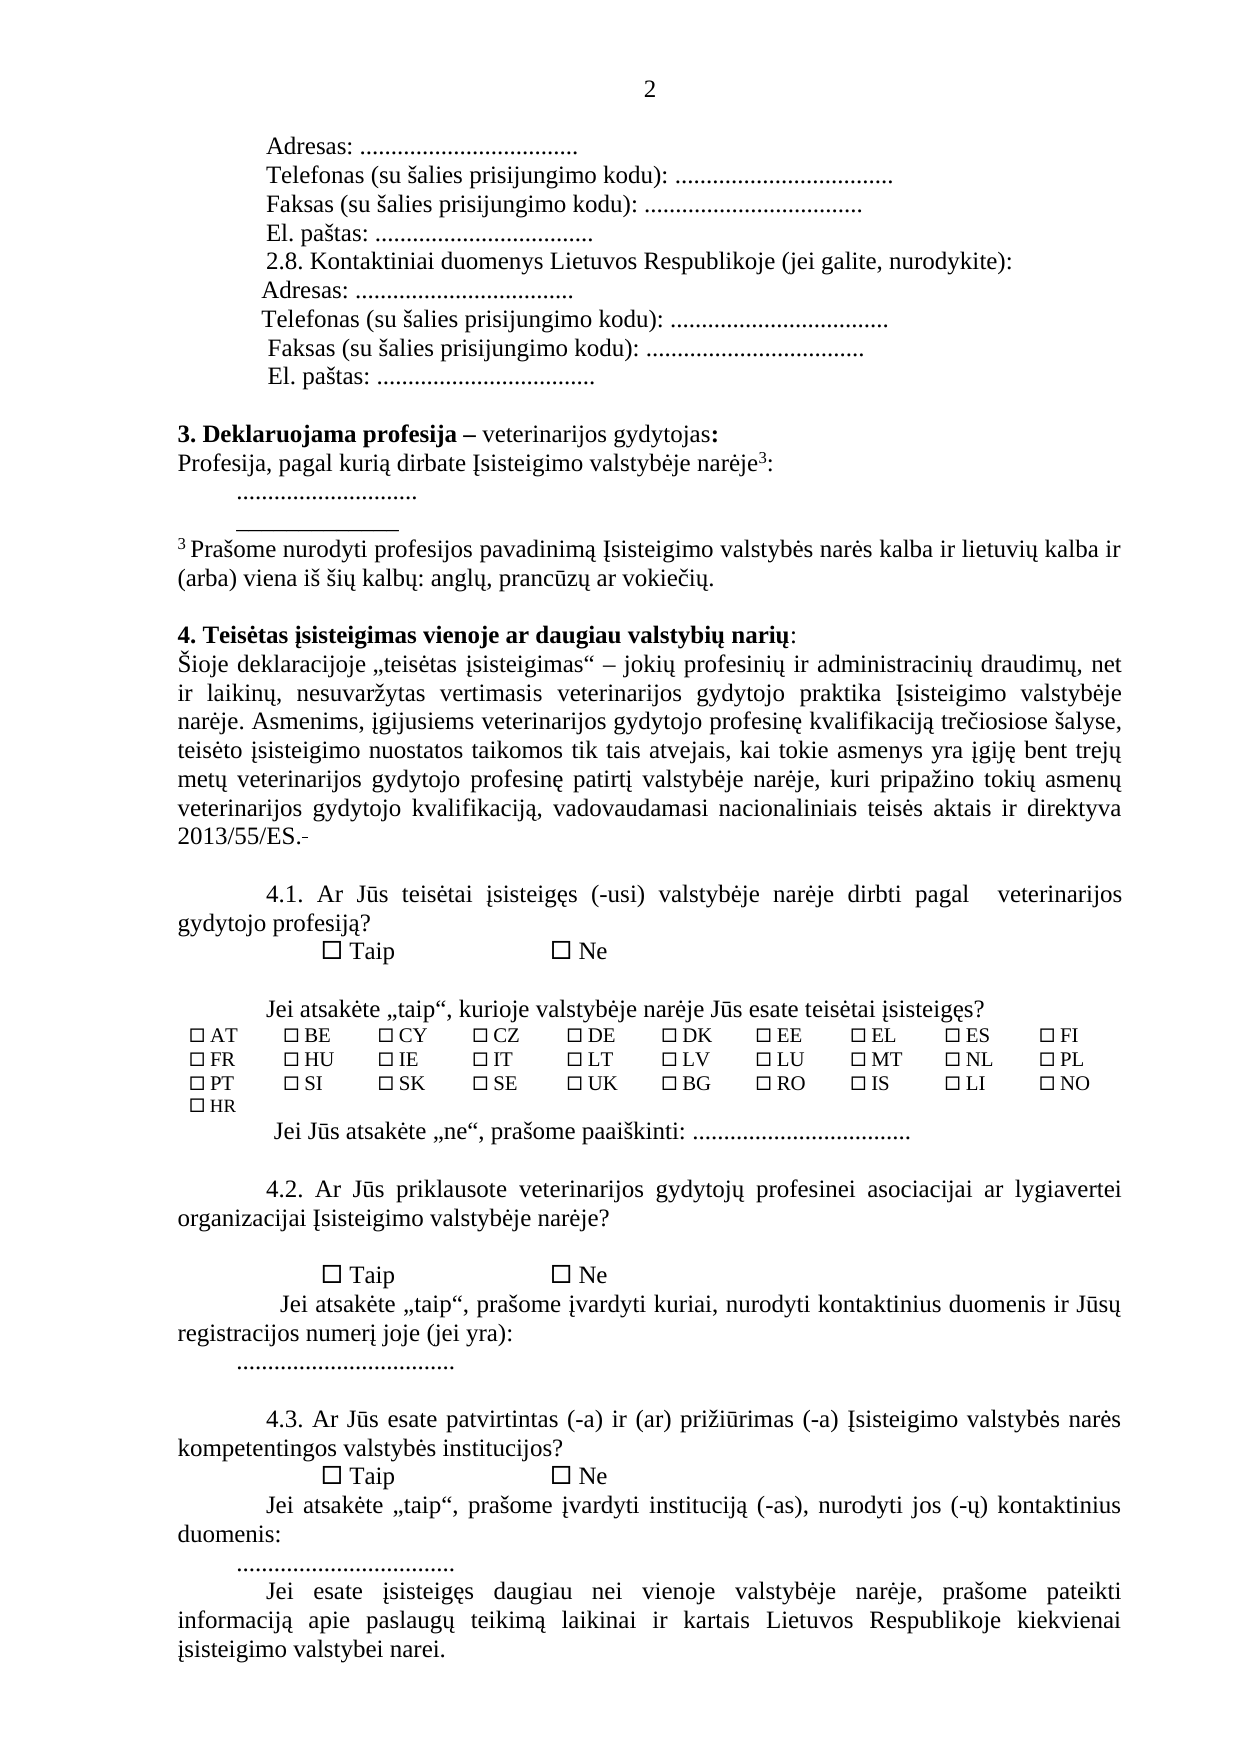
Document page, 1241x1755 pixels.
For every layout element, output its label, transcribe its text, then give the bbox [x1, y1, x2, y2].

text ................................... [177, 1548, 1122, 1576]
table_header [] DE [555, 1023, 649, 1047]
table_cell [] UK [555, 1071, 649, 1116]
text Jei Jūs atsakėte „ne“, prašome paaiškinti: ................................... [177, 1116, 1122, 1145]
text 4.3. Ar Jūs esate patvirtintas (-a) ir (ar) prižiūrimas (-a) Įsisteigimo valstybės narės kompetentingos valstybės institucijos? [177, 1404, 1122, 1461]
table_header [] ES [933, 1023, 1027, 1047]
text Faksas (su šalies prisijungimo kodu): ................................... [177, 189, 1122, 218]
table_cell [] SK [366, 1071, 461, 1116]
text El. paštas: ................................... [177, 218, 1122, 246]
table_cell [] IT [461, 1047, 555, 1071]
text Profesija, pagal kurią dirbate Įsisteigimo valstybėje narėje3: [177, 448, 1122, 476]
table_cell [] MT [839, 1047, 933, 1071]
text ................................... [177, 1346, 1122, 1375]
table_header [] Taip [177, 936, 538, 965]
text Šioje deklaracijoje „teisėtas įsisteigimas“ – jokių profesinių ir administracinių draudimų, net ir laikinų, nesuvaržytas vertimasis veterinarijos gydytojo praktika Įsisteigimo valstybėje narėje. Asmenims, įgijusiems veterinarijos gydytojo profesinę kvalifikaciją trečiosiose šalyse, teisėto įsisteigimo nuostatos taikomos tik tais atvejais, kai tokie asmenys yra įgiję bent trejų metų veterinarijos gydytojo profesinę patirtį valstybėje narėje, kuri pripažino tokių asmenų veterinarijos gydytojo kvalifikaciją, vadovaudamasi nacionaliniais teisės aktais ir direktyva 2013/55/ES. [177, 649, 1122, 850]
table_cell [] BG [650, 1071, 744, 1116]
table_header [] EE [744, 1023, 838, 1047]
table_header [] Taip [177, 1260, 538, 1289]
table_cell [] NL [933, 1047, 1027, 1071]
table_cell [] PT  HR [177, 1071, 272, 1116]
text Telefonas (su šalies prisijungimo kodu): ................................... [177, 160, 1122, 189]
text 3. Deklaruojama profesija – veterinarijos gydytojas: [177, 419, 1122, 448]
text Jei atsakėte „taip“, prašome įvardyti instituciją (-as), nurodyti jos (-ų) kontaktinius duomenis: [177, 1490, 1122, 1548]
text Adresas: ................................... [177, 131, 1122, 160]
text Adresas: ................................... [177, 275, 1122, 304]
table_header [] FI [1028, 1023, 1122, 1047]
text 4. Teisėtas įsisteigimas vienoje ar daugiau valstybių narių: [177, 620, 1122, 649]
table_header [] AT [177, 1023, 272, 1047]
table_header [] BE [272, 1023, 366, 1047]
text Faksas (su šalies prisijungimo kodu): ................................... [177, 333, 1122, 361]
table_cell [] IS [839, 1071, 933, 1116]
text 3 Prašome nurodyti profesijos pavadinimą Įsisteigimo valstybės narės kalba ir lietuvių kalba ir (arba) viena iš šių kalbų: anglų, prancūzų ar vokiečių. [177, 534, 1122, 591]
text 4.1. Ar Jūs teisėtai įsisteigęs (-usi) valstybėje narėje dirbti pagal veterinarijos gydytojo profesiją? [177, 879, 1122, 936]
table_header [] DK [650, 1023, 744, 1047]
text Jei esate įsisteigęs daugiau nei vienoje valstybėje narėje, prašome pateikti informaciją apie paslaugų teikimą laikinai ir kartais Lietuvos Respublikoje kiekvienai įsisteigimo valstybei narei. [177, 1576, 1122, 1663]
text 2.8. Kontaktiniai duomenys Lietuvos Respublikoje (jei galite, nurodykite): [177, 246, 1122, 275]
text Jei atsakėte „taip“, kurioje valstybėje narėje Jūs esate teisėtai įsisteigęs? [177, 994, 1122, 1023]
table_cell [] LI [933, 1071, 1027, 1116]
table_header [] Taip [177, 1461, 538, 1490]
text Telefonas (su šalies prisijungimo kodu): ................................... [177, 304, 1122, 333]
table_cell [] SI [272, 1071, 366, 1116]
text _____________ [177, 505, 1122, 534]
table_cell [] PL [1028, 1047, 1122, 1071]
text El. paštas: ................................... [177, 361, 1122, 390]
text Jei atsakėte „taip“, prašome įvardyti kuriai, nurodyti kontaktinius duomenis ir Jūsų registracijos numerį joje (jei yra): [177, 1289, 1122, 1346]
table_header [] CY [366, 1023, 461, 1047]
table_cell [] RO [744, 1071, 838, 1116]
table_cell [] LU [744, 1047, 838, 1071]
table_cell [] LT [555, 1047, 649, 1071]
table_cell [] FR [177, 1047, 272, 1071]
table_cell [] HU [272, 1047, 366, 1071]
table_header [] Ne [539, 1461, 1122, 1490]
table_header [] EL [839, 1023, 933, 1047]
table_cell [] LV [650, 1047, 744, 1071]
text 4.2. Ar Jūs priklausote veterinarijos gydytojų profesinei asociacijai ar lygiavertei organizacijai Įsisteigimo valstybėje narėje? [177, 1174, 1122, 1231]
table_header [] CZ [461, 1023, 555, 1047]
table_header [] Ne [539, 936, 1122, 965]
text ............................. [177, 476, 1122, 505]
table_cell [] NO [1028, 1071, 1122, 1116]
table_cell [] SE [461, 1071, 555, 1116]
table_header [] Ne [539, 1260, 1122, 1289]
table_cell [] IE [366, 1047, 461, 1071]
